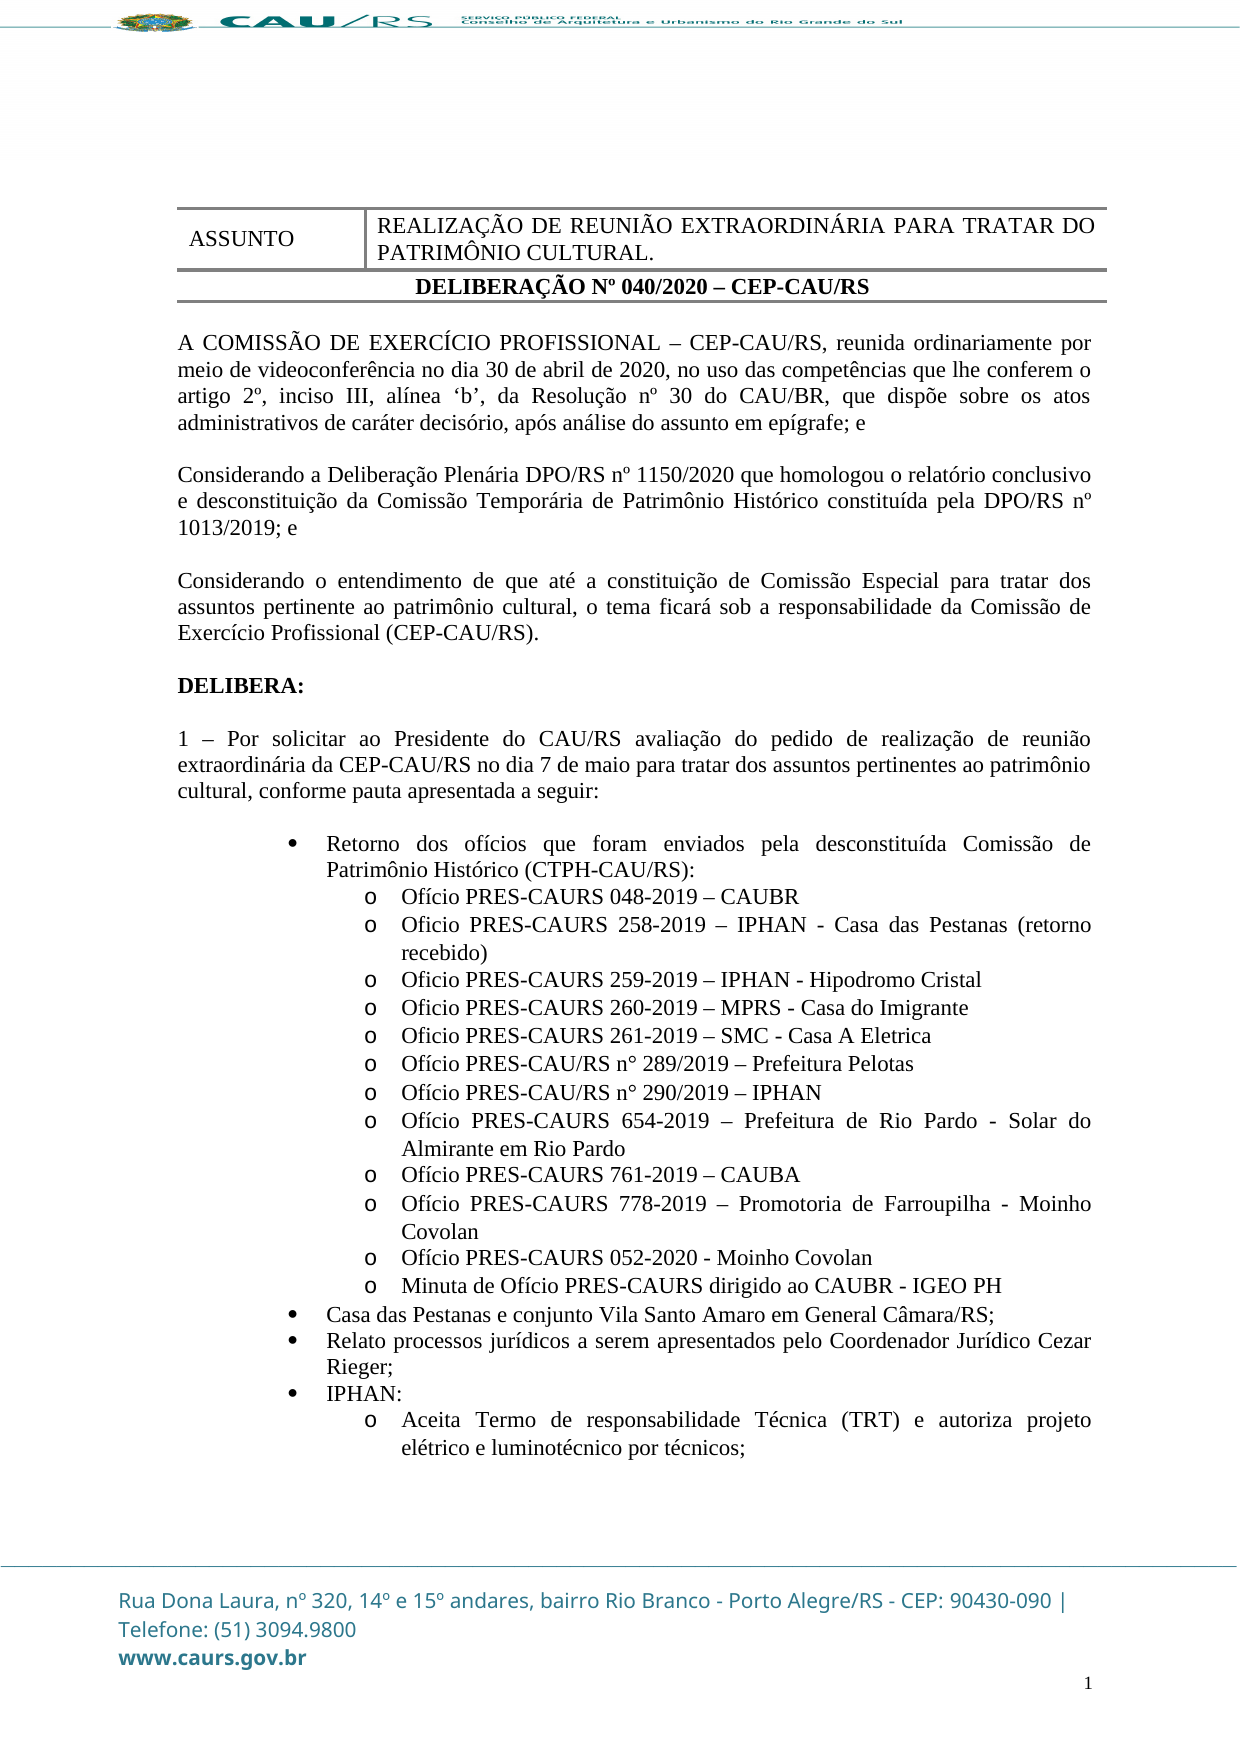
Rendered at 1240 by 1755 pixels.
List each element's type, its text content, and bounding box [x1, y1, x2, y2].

list Ofício PRES-CAURS 048-2019 – CAUBR [363, 883, 1092, 911]
list Ofício PRES-CAU/RS n° 290/2019 – IPHAN [363, 1079, 1092, 1107]
list Oficio PRES-CAURS 261-2019 – SMC - Casa A Eletrica [363, 1022, 1092, 1050]
list Minuta de Ofício PRES-CAURS dirigido ao CAUBR - IGEO PH [363, 1272, 1092, 1301]
list Ofício PRES-CAURS 778-2019 – Promotoria de Farroupilha - Moinho Covolan [363, 1190, 1092, 1244]
list Ofício PRES-CAURS 761-2019 – CAUBA [363, 1161, 1092, 1190]
text DELIBERA: [177, 672, 1092, 698]
list Oficio PRES-CAURS 258-2019 – IPHAN - Casa das Pestanas (retorno recebido) [363, 911, 1092, 966]
list Ofício PRES-CAU/RS n° 289/2019 – Prefeitura Pelotas [363, 1050, 1092, 1079]
table_header ASSUNTO [177, 210, 364, 267]
list Retorno dos ofícios que foram enviados pela desconstituída Comissão de Patrimônio Histórico (CTPH-CAU/RS): [288, 830, 1092, 883]
list Relato processos jurídicos a serem apresentados pelo Coordenador Jurídico Cezar Rieger; [288, 1327, 1092, 1380]
text Considerando o entendimento de que até a constituição de Comissão Especial para tratar dos assuntos pertinente ao patrimônio cultural, o tema ficará sob a responsabilidade da Comissão de Exercício Profissional (CEP-CAU/RS). [177, 567, 1092, 646]
list Aceita Termo de responsabilidade Técnica (TRT) e autoriza projeto elétrico e luminotécnico por técnicos; [363, 1406, 1092, 1461]
table_cell DELIBERAÇÃO Nº 040/2020 – CEP-CAU/RS [177, 272, 1107, 300]
text 1 – Por solicitar ao Presidente do CAU/RS avaliação do pedido de realização de reunião extraordinária da CEP-CAU/RS no dia 7 de maio para tratar dos assuntos pertinentes ao patrimônio cultural, conforme pauta apresentada a seguir: [177, 725, 1092, 804]
text A COMISSÃO DE EXERCÍCIO PROFISSIONAL – CEP-CAU/RS, reunida ordinariamente por meio de videoconferência no dia 30 de abril de 2020, no uso das competências que lhe conferem o artigo 2º, inciso III, alínea ‘b’, da Resolução nº 30 do CAU/BR, que dispõe sobre os atos administrativos de caráter decisório, após análise do assunto em epígrafe; e [177, 329, 1092, 435]
table_header REALIZAÇÃO DE REUNIÃO EXTRAORDINÁRIA PARA TRATAR DO PATRIMÔNIO CULTURAL. [367, 210, 1107, 267]
list Ofício PRES-CAURS 654-2019 – Prefeitura de Rio Pardo - Solar do Almirante em Rio Pardo [363, 1107, 1092, 1161]
list Casa das Pestanas e conjunto Vila Santo Amaro em General Câmara/RS; [288, 1301, 1092, 1327]
list Ofício PRES-CAURS 052-2020 - Moinho Covolan [363, 1244, 1092, 1272]
text Considerando a Deliberação Plenária DPO/RS nº 1150/2020 que homologou o relatório conclusivo e desconstituição da Comissão Temporária de Patrimônio Histórico constituída pela DPO/RS nº 1013/2019; e [177, 461, 1092, 540]
list Oficio PRES-CAURS 259-2019 – IPHAN - Hipodromo Cristal [363, 966, 1092, 994]
list Oficio PRES-CAURS 260-2019 – MPRS - Casa do Imigrante [363, 994, 1092, 1022]
list IPHAN: [288, 1380, 1092, 1406]
